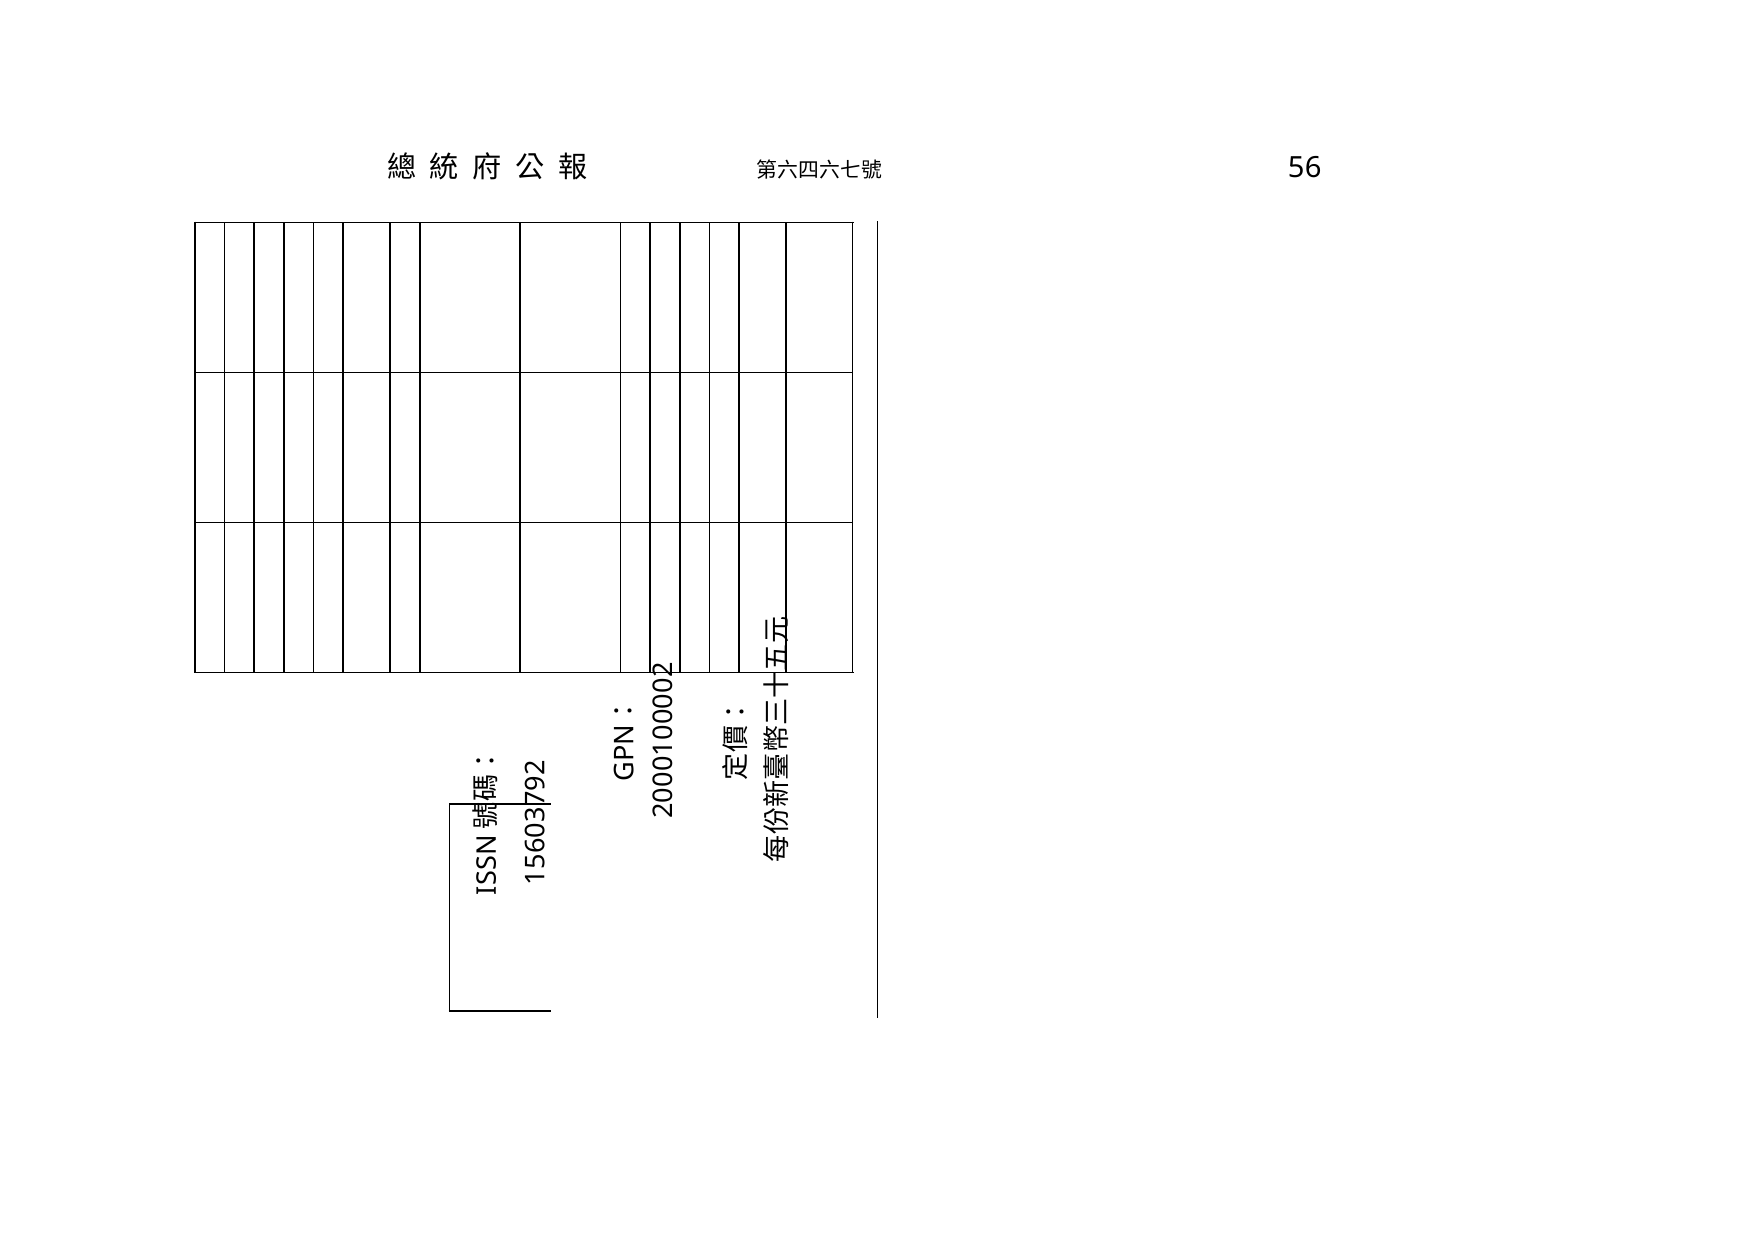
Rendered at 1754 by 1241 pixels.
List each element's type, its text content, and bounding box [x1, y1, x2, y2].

table_cell [740, 223, 785, 372]
table_cell [285, 523, 313, 672]
table_cell [521, 523, 620, 672]
table_cell [787, 373, 852, 522]
table_header 定價： [699, 721, 741, 1010]
table_cell [314, 523, 342, 672]
table_cell [391, 223, 419, 372]
table_header 每份新臺幣三十五元 [741, 721, 782, 1010]
table_cell [710, 373, 738, 522]
table_cell [196, 223, 224, 372]
table_cell [787, 523, 852, 672]
table_cell [255, 373, 283, 522]
table_cell [255, 523, 283, 672]
table_cell [621, 523, 649, 672]
table_cell [651, 523, 679, 672]
table_cell [314, 223, 342, 372]
table_cell [285, 223, 313, 372]
table_cell [421, 223, 519, 372]
table_cell [225, 223, 253, 372]
table_cell [654, 666, 666, 672]
table_cell [225, 373, 253, 522]
table_cell [710, 223, 738, 372]
table_cell [314, 373, 342, 522]
table_cell [196, 523, 224, 672]
table_cell [776, 652, 785, 661]
table_cell [391, 523, 419, 672]
table_cell [775, 627, 785, 635]
table_cell [681, 223, 709, 372]
table_cell [621, 373, 649, 522]
table_header [449, 721, 500, 803]
table_cell [285, 373, 313, 522]
table_cell [740, 373, 785, 522]
table_header [551, 721, 587, 1010]
table_header 2000100002 [628, 721, 669, 1010]
table_cell [621, 223, 649, 372]
table_cell [225, 523, 253, 672]
table_cell [521, 223, 620, 372]
table_cell [421, 523, 519, 672]
table_header GPN： [587, 721, 628, 1010]
table_cell [521, 373, 620, 522]
table_cell [255, 223, 283, 372]
table_cell 15603792 [500, 805, 551, 1010]
table_header [670, 721, 699, 1010]
table_cell [651, 373, 679, 522]
table_cell [787, 223, 852, 372]
table_cell ISSN號碼： [450, 805, 500, 1010]
table_cell [344, 373, 389, 522]
table_cell [421, 373, 519, 522]
table_cell [681, 373, 709, 522]
table_cell [344, 523, 389, 672]
table_cell [740, 523, 785, 672]
table_cell [681, 523, 709, 672]
table_cell [344, 223, 389, 372]
table_cell [651, 223, 679, 372]
table_cell [710, 523, 738, 672]
table_cell [196, 373, 224, 522]
table_cell [391, 373, 419, 522]
table_header [500, 721, 551, 803]
